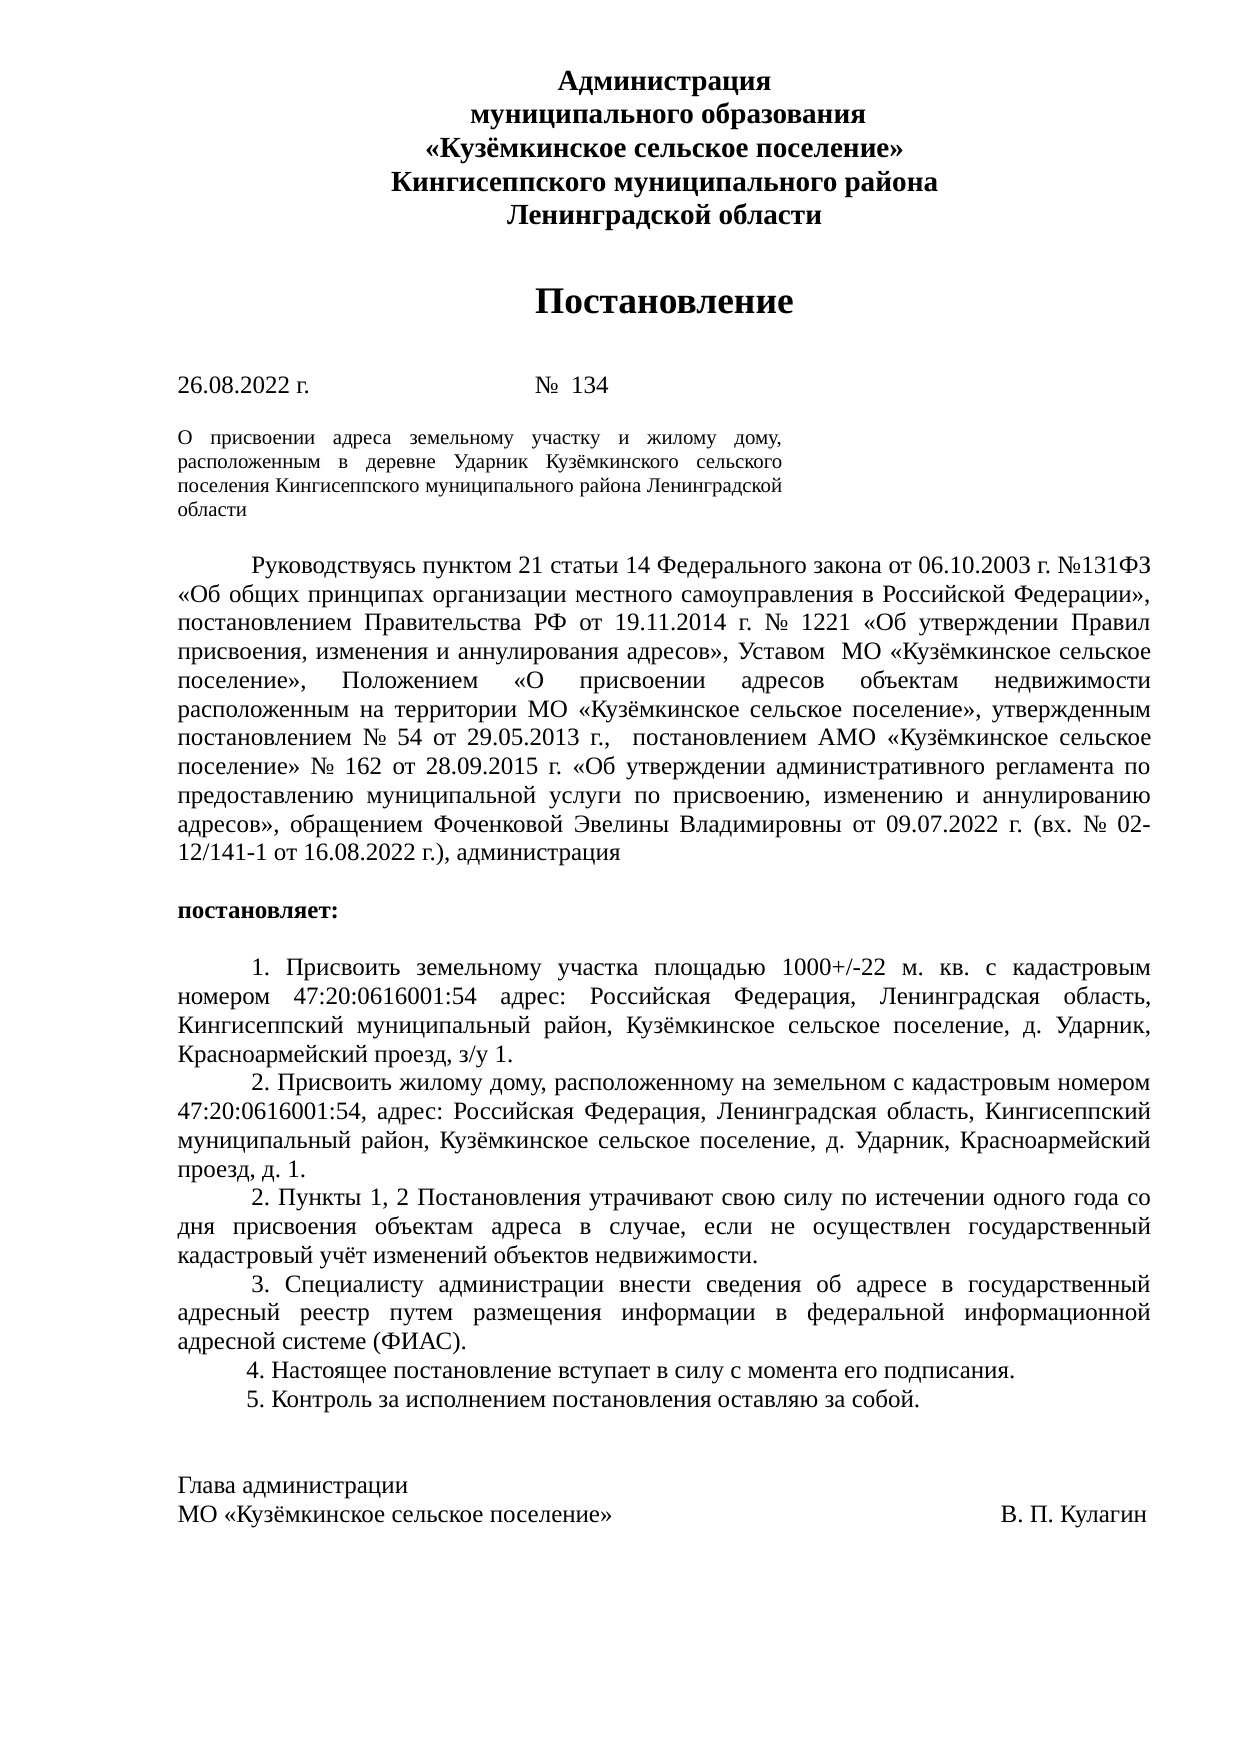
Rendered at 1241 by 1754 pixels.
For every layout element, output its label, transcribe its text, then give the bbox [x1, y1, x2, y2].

text Руководствуясь пунктом 21 статьи 14 Федерального закона от 06.10.2003 г. №131ФЗ «Об общих принципах организации местного самоуправления в Российской Федерации», постановлением Правительства РФ от 19.11.2014 г. № 1221 «Об утверждении Правил присвоения, изменения и аннулирования адресов», Уставом МО «Кузёмкинское сельское поселение», Положением «О присвоении адресов объектам недвижимости расположенным на территории МО «Кузёмкинское сельское поселение», утвержденным постановлением № 54 от 29.05.2013 г., постановлением АМО «Кузёмкинское сельское поселение» № 162 от 28.09.2015 г. «Об утверждении административного регламента по предоставлению муниципальной услуги по присвоению, изменению и аннулированию адресов», обращением Фоченковой Эвелины Владимировны от 09.07.2022 г. (вх. № 02-12/141-1 от 16.08.2022 г.), администрация [177, 550, 1152, 866]
text МО «Кузёмкинское сельское поселение» В. П. Кулагин [177, 1499, 1152, 1527]
text 4. Настоящее постановление вступает в силу с момента его подписания. [177, 1355, 1152, 1384]
text муниципального образования [177, 97, 1152, 130]
text Кингисеппского муниципального района [177, 164, 1152, 197]
text Администрация [177, 63, 1152, 97]
text Глава администрации [177, 1470, 1152, 1499]
text 26.08.2022 г. № 134 [177, 370, 1152, 398]
text 3. Специалисту администрации внести сведения об адресе в государственный адресный реестр путем размещения информации в федеральной информационной адресной системе (ФИАС). [177, 1269, 1152, 1355]
text 2. Присвоить жилому дому, расположенному на земельном с кадастровым номером 47:20:0616001:54, адрес: Российская Федерация, Ленинградская область, Кингисеппский муниципальный район, Кузёмкинское сельское поселение, д. Ударник, Красноармейский проезд, д. 1. [177, 1067, 1152, 1182]
text Постановление [177, 279, 1152, 322]
text Ленинградской области [177, 197, 1152, 231]
text 5. Контроль за исполнением постановления оставляю за собой. [177, 1384, 1152, 1412]
text постановляет: [177, 895, 1152, 924]
text «Кузёмкинское сельское поселение» [177, 130, 1152, 164]
text 1. Присвоить земельному участка площадью 1000+/-22 м. кв. с кадастровым номером 47:20:0616001:54 адрес: Российская Федерация, Ленинградская область, Кингисеппский муниципальный район, Кузёмкинское сельское поселение, д. Ударник, Красноармейский проезд, з/у 1. [177, 952, 1152, 1067]
text 2. Пункты 1, 2 Постановления утрачивают свою силу по истечении одного года со дня присвоения объектам адреса в случае, если не осуществлен государственный кадастровый учёт изменений объектов недвижимости. [177, 1182, 1152, 1269]
text О присвоении адреса земельному участку и жилому дому, расположенным в деревне Ударник Кузёмкинского сельского поселения Кингисеппского муниципального района Ленинградской области [177, 425, 783, 521]
